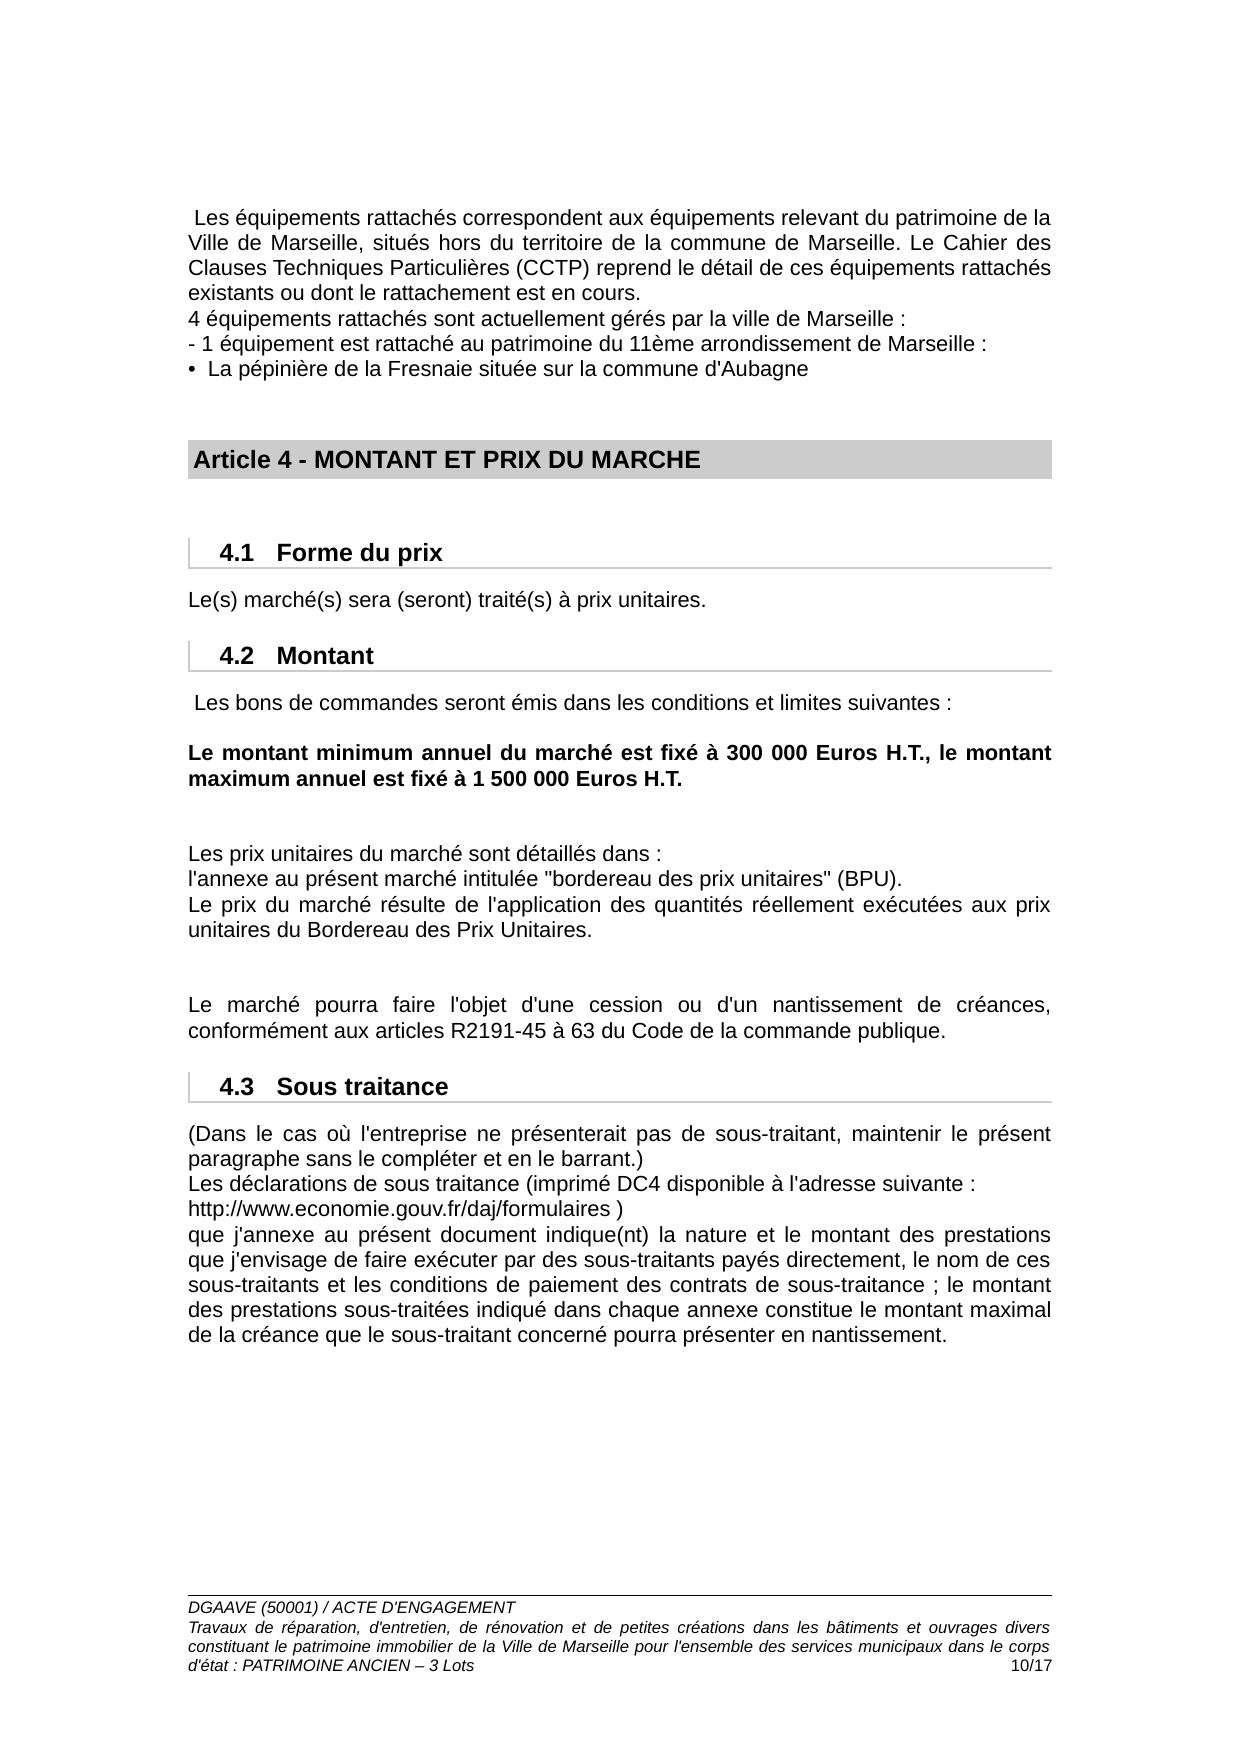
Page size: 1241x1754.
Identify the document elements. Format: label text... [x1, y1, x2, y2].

text Les déclarations de sous traitance (imprimé DC4 disponible à l'adresse suivante : [188, 1171, 1052, 1196]
subtitle Sous traitance [190, 1072, 1052, 1101]
text que j'annexe au présent document indique(nt) la nature et le montant des prestations que j'envisage de faire exécuter par des sous-traitants payés directement, le nom de ces sous-traitants et les conditions de paiement des contrats de sous-traitance ; le montant des prestations sous-traitées indiqué dans chaque annexe constitue le montant maximal de la créance que le sous-traitant concerné pourra présenter en nantissement. [188, 1222, 1052, 1348]
text 4 équipements rattachés sont actuellement gérés par la ville de Marseille : [188, 305, 1052, 331]
text Le(s) marché(s) sera (seront) traité(s) à prix unitaires. [188, 587, 1052, 612]
text (Dans le cas où l'entreprise ne présenterait pas de sous-traitant, maintenir le présent paragraphe sans le compléter et en le barrant.) [188, 1121, 1052, 1171]
text - 1 équipement est rattaché au patrimoine du 11ème arrondissement de Marseille : [188, 331, 1052, 356]
text Les prix unitaires du marché sont détaillés dans : [188, 841, 1052, 866]
text l'annexe au présent marché intitulée "bordereau des prix unitaires" (BPU). [188, 866, 1052, 891]
text Le marché pourra faire l'objet d'une cession ou d'un nantissement de créances, conformément aux articles R2191-45 à 63 du Code de la commande publique. [188, 992, 1052, 1043]
subtitle Forme du prix [190, 538, 1052, 567]
subtitle MONTANT ET PRIX DU MARCHE [190, 442, 1050, 477]
subtitle Montant [190, 641, 1052, 670]
text http://www.economie.gouv.fr/daj/formulaires ) [188, 1196, 1052, 1222]
text Les bons de commandes seront émis dans les conditions et limites suivantes : [188, 690, 1052, 715]
text Le prix du marché résulte de l'application des quantités réellement exécutées aux prix unitaires du Bordereau des Prix Unitaires. [188, 891, 1052, 942]
text • La pépinière de la Fresnaie située sur la commune d'Aubagne [188, 356, 1052, 381]
text Les équipements rattachés correspondent aux équipements relevant du patrimoine de la Ville de Marseille, situés hors du territoire de la commune de Marseille. Le Cahier des Clauses Techniques Particulières (CCTP) reprend le détail de ces équipements rattachés existants ou dont le rattachement est en cours. [188, 204, 1052, 305]
text Le montant minimum annuel du marché est fixé à 300 000 Euros H.T., le montant maximum annuel est fixé à 1 500 000 Euros H.T. [188, 740, 1052, 791]
